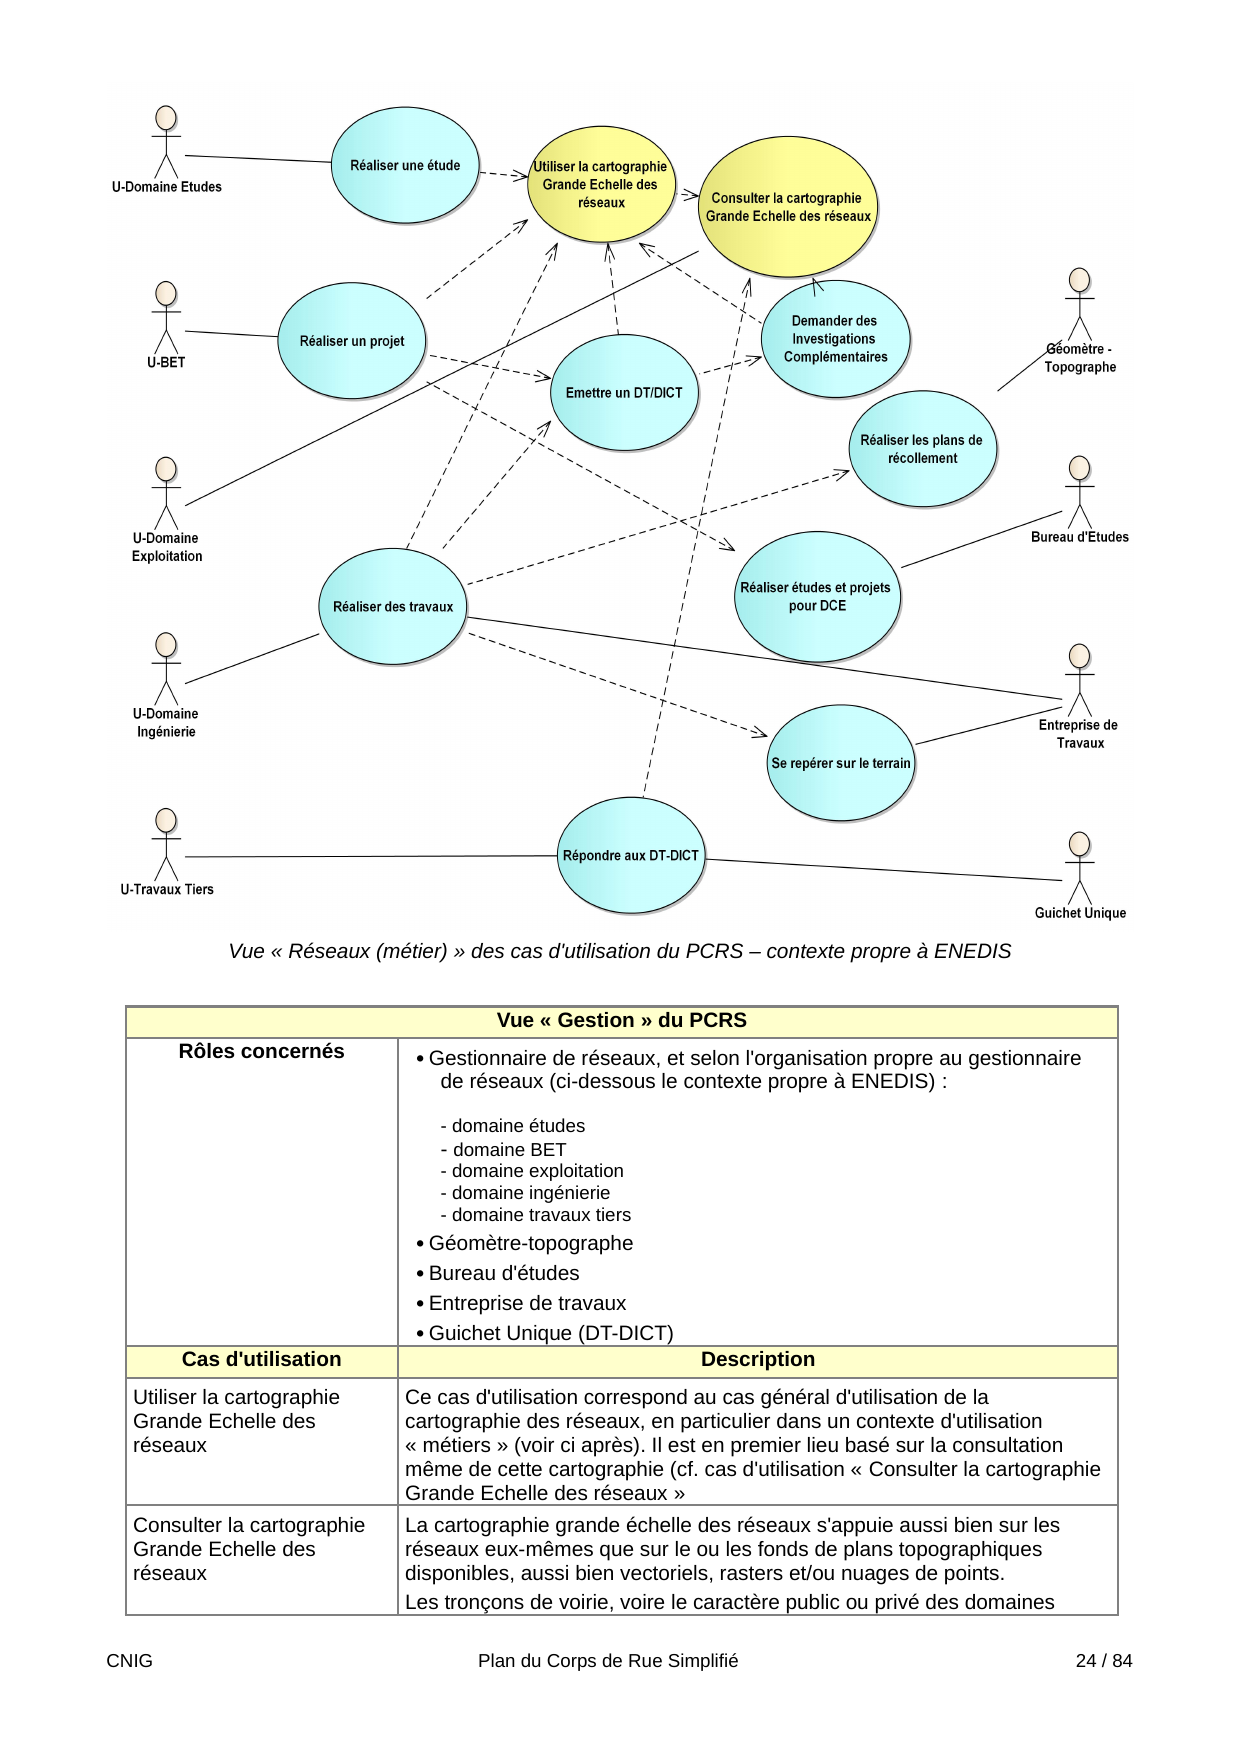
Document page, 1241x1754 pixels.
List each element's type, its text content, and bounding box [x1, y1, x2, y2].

table_cell Ce cas d'utilisation correspond au cas général d'utilisation de la cartographie des réseaux, en particulier dans un contexte d'utilisation « métiers » (voir ci après). Il est en premier lieu basé sur la consultation même de cette cartographie (cf. cas d'utilisation « Consulter la cartographie Grande Echelle des réseaux » [399, 1379, 1117, 1504]
table_cell Cas d'utilisation [127, 1347, 397, 1377]
table_cell Description [399, 1347, 1117, 1377]
table_header Vue « Gestion » du PCRS [127, 1008, 1117, 1037]
table_cell Utiliser la cartographie Grande Echelle des réseaux [127, 1379, 397, 1504]
picture [107, 82, 1134, 932]
table_cell Rôles concernés [127, 1039, 397, 1344]
table_cell La cartographie grande échelle des réseaux s'appuie aussi bien sur les réseaux eux-mêmes que sur le ou les fonds de plans topographiques disponibles, aussi bien vectoriels, rasters et/ou nuages de points. Les tronçons de voirie, voire le caractère public ou privé des domaines [399, 1506, 1117, 1614]
text Vue « Réseaux (métier) » des cas d'utilisation du PCRS – contexte propre à ENEDIS [106, 938, 1134, 962]
table_cell Gestionnaire de réseaux, et selon l'organisation propre au gestionnaire de réseaux (ci-dessous le contexte propre à ENEDIS) : - domaine études - domaine BET - domaine exploitation - domaine ingénierie - domaine travaux tiers Géomètre-topographe Bureau d'études Entreprise de travaux Guichet Unique (DT-DICT) [399, 1039, 1117, 1344]
table_cell Consulter la cartographie Grande Echelle des réseaux [127, 1506, 397, 1614]
